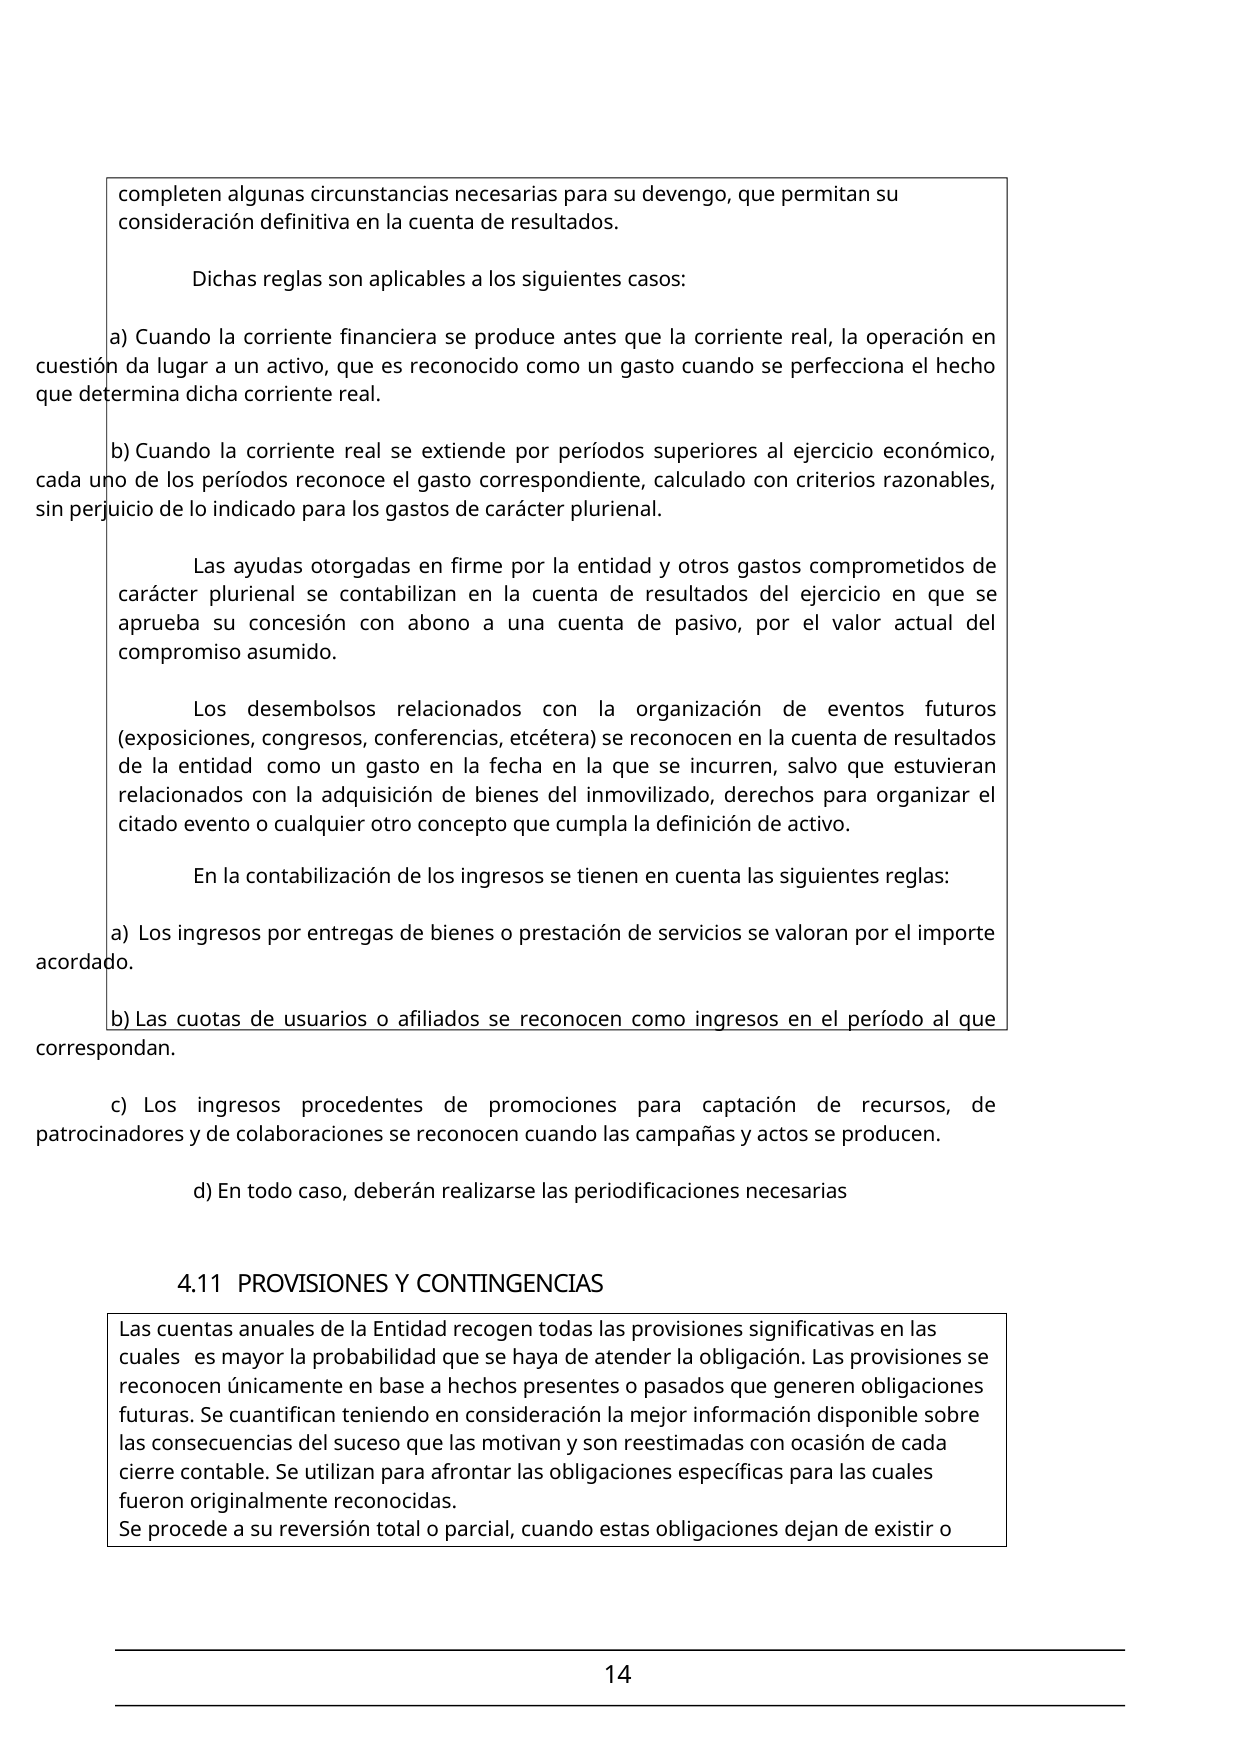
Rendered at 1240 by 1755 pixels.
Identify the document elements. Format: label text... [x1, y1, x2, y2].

list Cuando la corriente real se extiende por períodos superiores al ejercicio económico, cada uno de los períodos reconoce el gasto correspondiente, calculado con criterios razonables, sin perjuicio de lo indicado para los gastos de carácter plurienal. [108, 437, 997, 522]
list Cuando la corriente financiera se produce antes que la corriente real, la operación en cuestión da lugar a un activo, que es reconocido como un gasto cuando se perfecciona el hecho que determina dicha corriente real. [108, 322, 997, 408]
list Los ingresos por entregas de bienes o prestación de servicios se valoran por el importe acordado. [35, 918, 106, 976]
text [1008, 264, 1160, 293]
text Se procede a su reversión total o parcial, cuando estas obligaciones dejan de existir o disminuyen. [118, 1514, 997, 1546]
text Las ayudas otorgadas en firme por la entidad y otros gastos comprometidos de carácter plurienal se contabilizan en la cuenta de resultados del ejercicio en que se aprueba su concesión con abono a una cuenta de pasivo, por el valor actual del compromiso asumido. [118, 551, 998, 665]
list Las cuotas de usuarios o afiliados se reconocen como ingresos en el período al que correspondan. [35, 1004, 998, 1062]
text Dichas reglas son aplicables a los siguientes casos: [192, 264, 1006, 293]
list Cuando la corriente real se extiende por períodos superiores al ejercicio económico, cada uno de los períodos reconoce el gasto correspondiente, calculado con criterios razonables, sin perjuicio de lo indicado para los gastos de carácter plurienal. [35, 437, 106, 522]
list PROVISIONES Y CONTINGENCIAS [177, 1265, 1160, 1299]
text Los desembolsos relacionados con la organización de eventos futuros (exposiciones, congresos, conferencias, etcétera) se reconocen en la cuenta de resultados de la entidad como un gasto en la fecha en la que se incurren, salvo que estuvieran relacionados con la adquisición de bienes del inmovilizado, derechos para organizar el citado evento o cualquier otro concepto que cumpla la definición de activo. [118, 694, 998, 837]
list En todo caso, deberán realizarse las periodificaciones necesarias [193, 1176, 1160, 1205]
list Cuando la corriente financiera se produce antes que la corriente real, la operación en cuestión da lugar a un activo, que es reconocido como un gasto cuando se perfecciona el hecho que determina dicha corriente real. [35, 322, 106, 408]
text [1008, 861, 1160, 889]
text En la contabilización de los ingresos se tienen en cuenta las siguientes reglas: [193, 861, 1006, 889]
text completen algunas circunstancias necesarias para su devengo, que permitan su consideración definitiva en la cuenta de resultados. [118, 179, 996, 236]
text Las cuentas anuales de la Entidad recogen todas las provisiones significativas en las cuales es mayor la probabilidad que se haya de atender la obligación. Las provisiones se reconocen únicamente en base a hechos presentes o pasados que generen obligaciones futuras. Se cuantifican teniendo en consideración la mejor información disponible sobre las consecuencias del suceso que las motivan y son reestimadas con ocasión de cada cierre contable. Se utilizan para afrontar las obligaciones específicas para las cuales fueron originalmente reconocidas. [118, 1314, 994, 1514]
list Los ingresos por entregas de bienes o prestación de servicios se valoran por el importe acordado. [108, 918, 997, 976]
list Los ingresos procedentes de promociones para captación de recursos, de patrocinadores y de colaboraciones se reconocen cuando las campañas y actos se producen. [35, 1090, 997, 1147]
